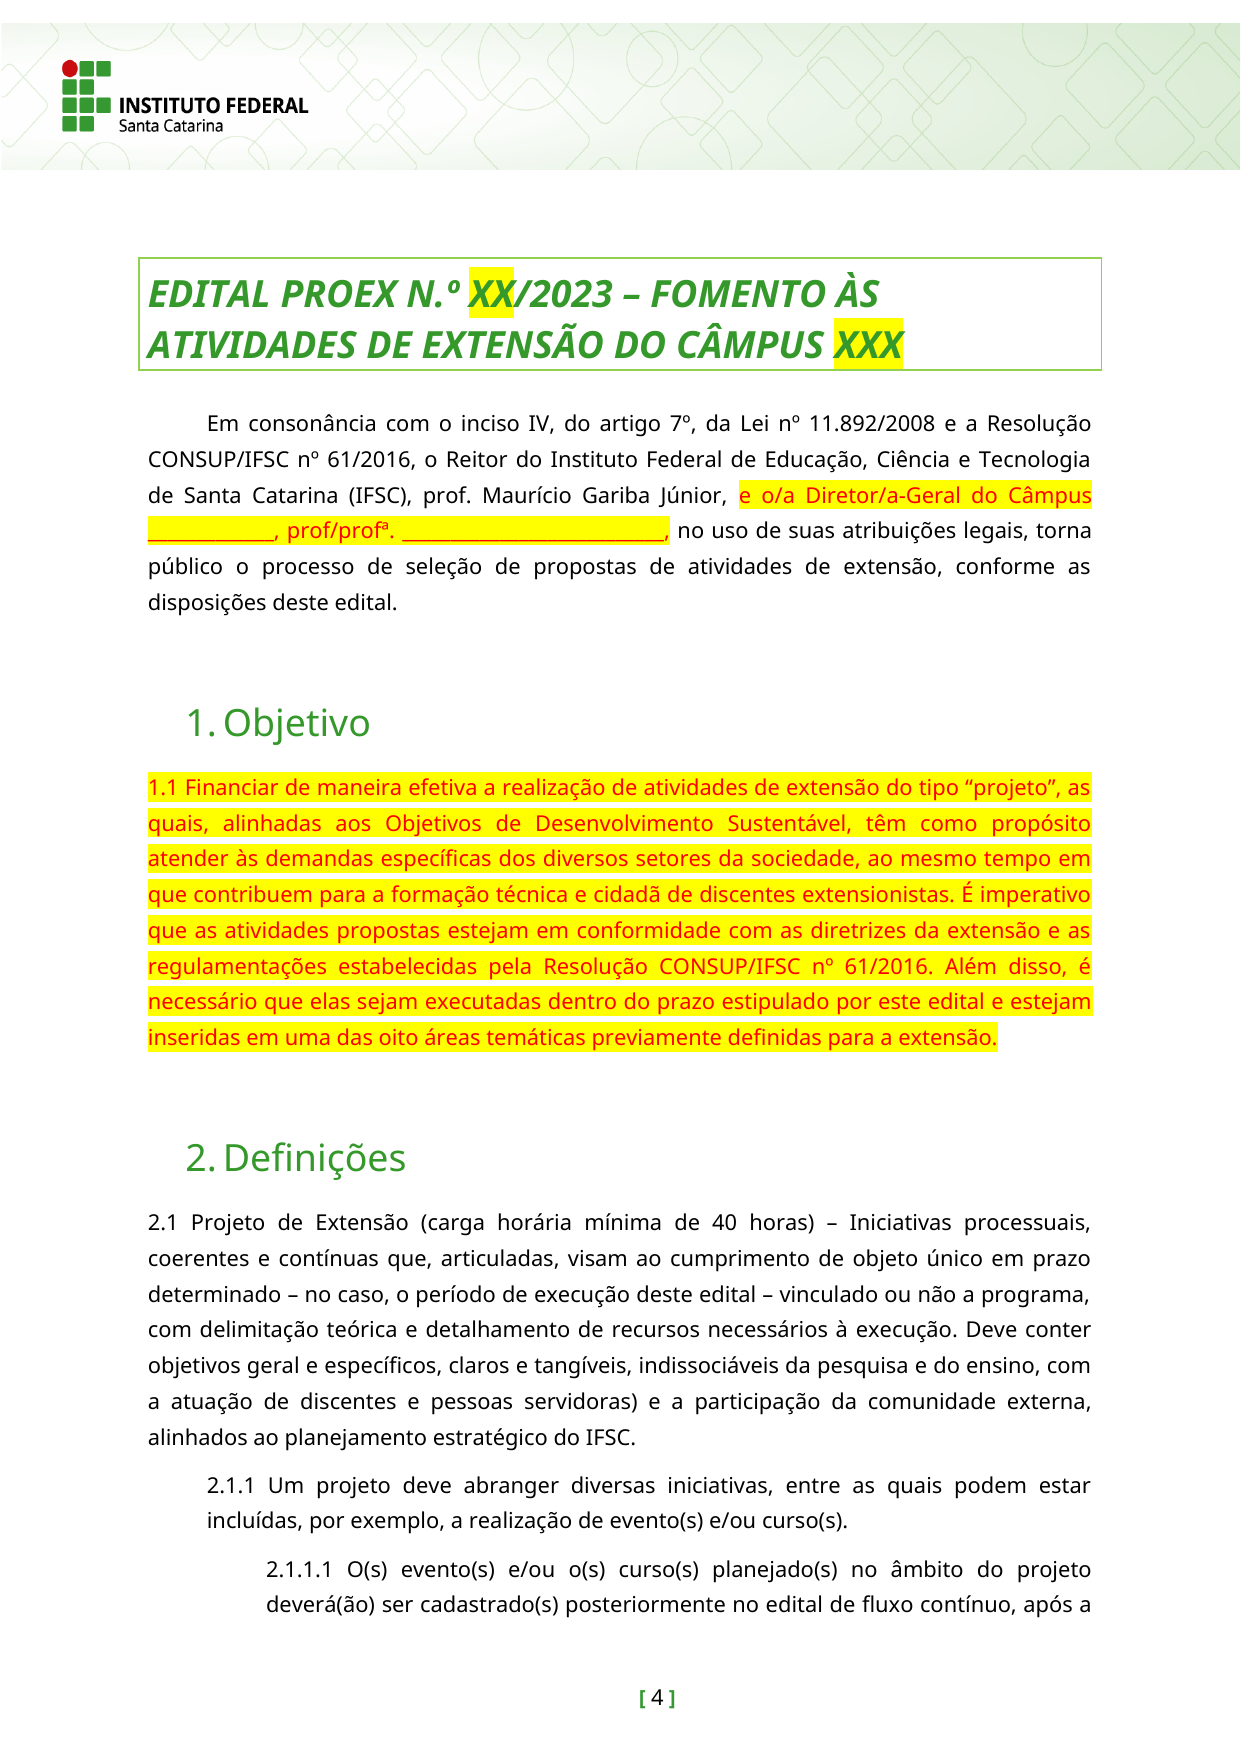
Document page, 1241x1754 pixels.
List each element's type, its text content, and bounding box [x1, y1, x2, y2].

text 2.1.1 Um projeto deve abranger diversas iniciativas, entre as quais podem estar incluídas, por exemplo, a realização de evento(s) e/ou curso(s). [207, 1470, 1092, 1535]
subtitle EDITAL PROEX N.º XX/2023 – FOMENTO ÀS ATIVIDADES DE EXTENSÃO DO CÂMPUS XXX [140, 259, 1101, 369]
text 2.1.1.1 O(s) evento(s) e/ou o(s) curso(s) planejado(s) no âmbito do projeto deverá(ão) ser cadastrado(s) posteriormente no edital de fluxo contínuo, após a [266, 1554, 1092, 1619]
picture [1, 23, 1241, 170]
text 1.1 Financiar de maneira efetiva a realização de atividades de extensão do tipo “projeto”, as quais, alinhadas aos Objetivos de Desenvolvimento Sustentável, têm como propósito atender às demandas específicas dos diversos setores da sociedade, ao mesmo tempo em que contribuem para a formação técnica e cidadã de discentes extensionistas. É imperativo que as atividades propostas estejam em conformidade com as diretrizes da extensão e as regulamentações estabelecidas pela Resolução CONSUP/IFSC nº 61/2016. Além disso, é necessário que elas sejam executadas dentro do prazo estipulado por este edital e estejam inseridas em uma das oito áreas temáticas previamente definidas para a extensão. [148, 772, 1092, 1052]
subtitle Objetivo [185, 696, 1092, 747]
text 2.1 Projeto de Extensão (carga horária mínima de 40 horas) – Iniciativas processuais, coerentes e contínuas que, articuladas, visam ao cumprimento de objeto único em prazo determinado – no caso, o período de execução deste edital – vinculado ou não a programa, com delimitação teórica e detalhamento de recursos necessários à execução. Deve conter objetivos geral e específicos, claros e tangíveis, indissociáveis da pesquisa e do ensino, com a atuação de discentes e pessoas servidoras) e a participação da comunidade externa, alinhados ao planejamento estratégico do IFSC. [148, 1207, 1092, 1451]
subtitle Definições [185, 1131, 1092, 1182]
text Em consonância com o inciso IV, do artigo 7º, da Lei nº 11.892/2008 e a Resolução CONSUP/IFSC nº 61/2016, o Reitor do Instituto Federal de Educação, Ciência e Tecnologia de Santa Catarina (IFSC), prof. Maurício Gariba Júnior, e o/a Diretor/a-Geral do Câmpus _____________, prof/profª. ___________________________, no uso de suas atribuições legais, torna público o processo de seleção de propostas de atividades de extensão, conforme as disposições deste edital. [148, 408, 1092, 617]
